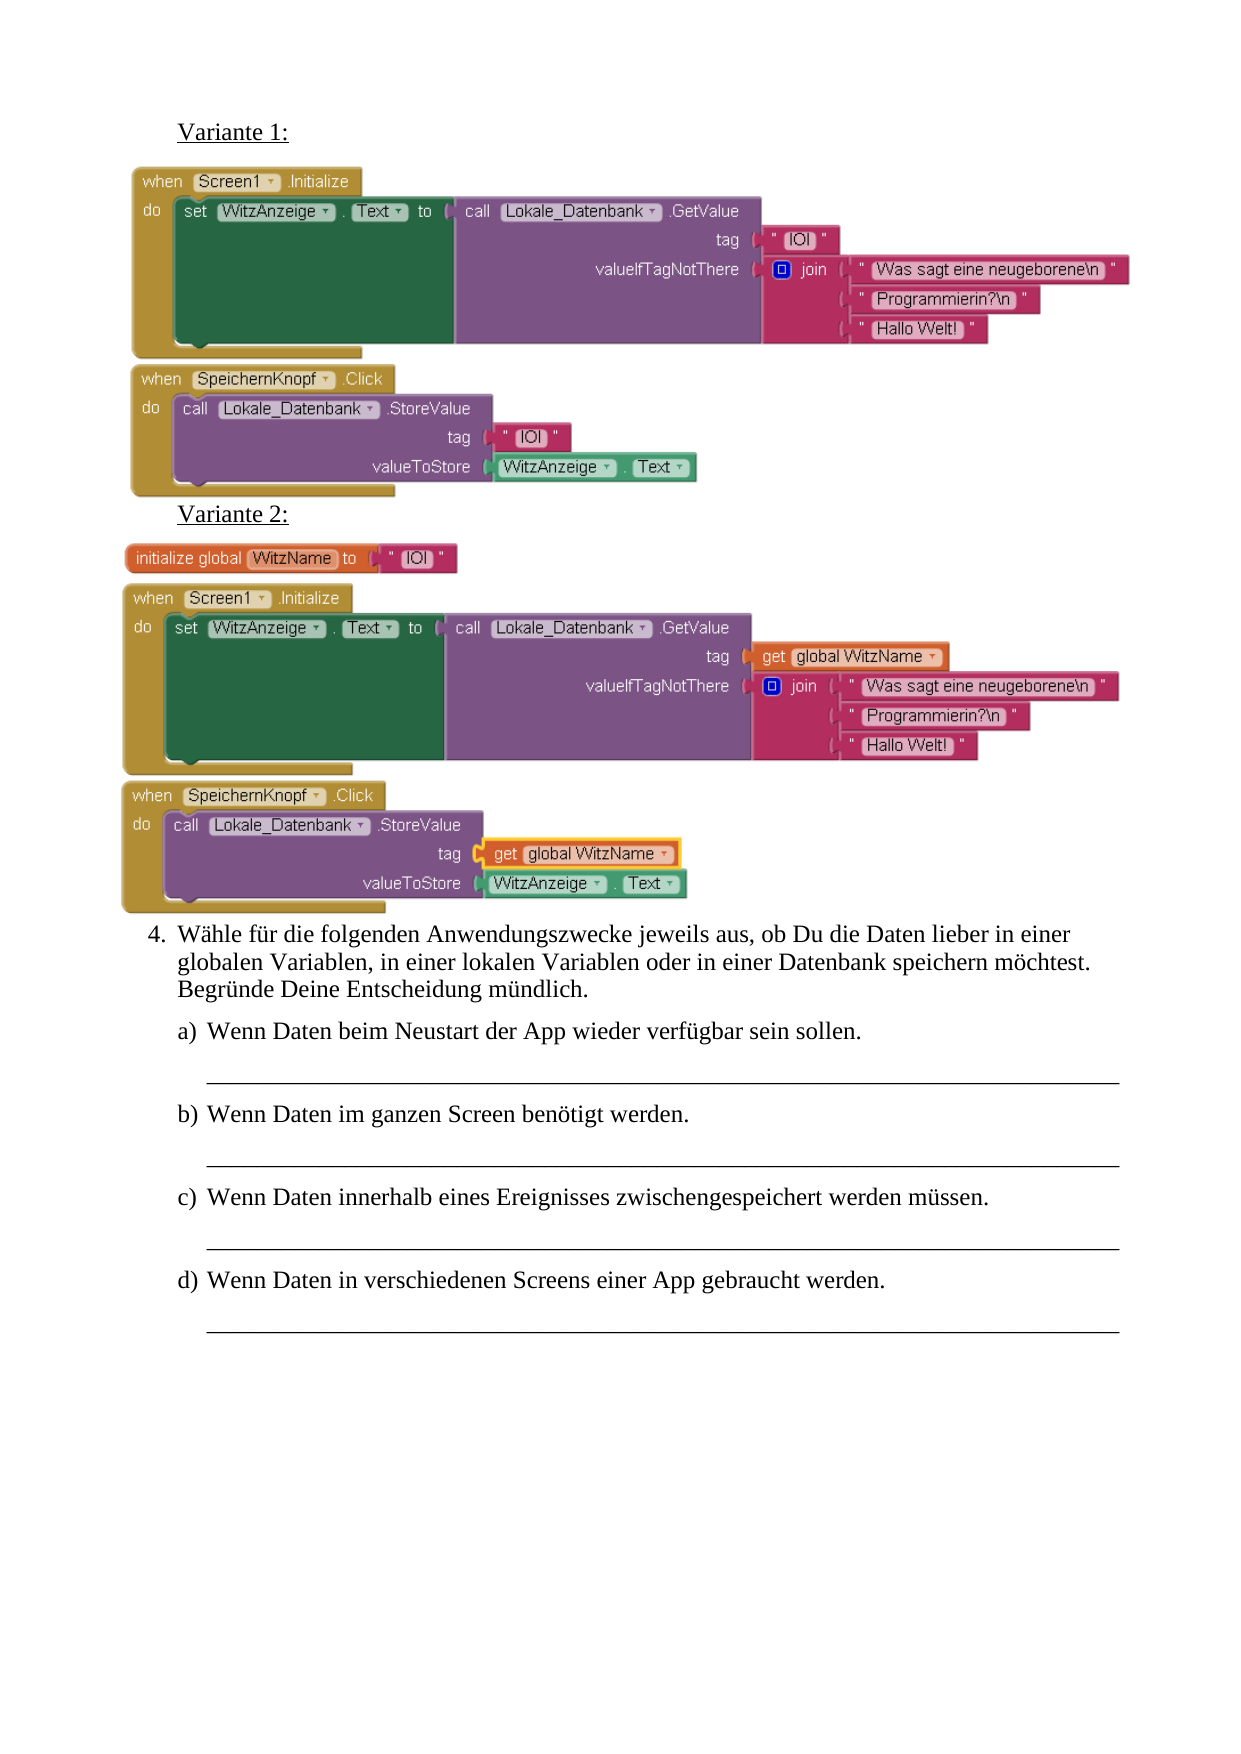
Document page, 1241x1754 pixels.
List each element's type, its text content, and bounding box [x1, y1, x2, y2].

list [148, 527, 1122, 541]
list Variante 1: [148, 118, 1122, 146]
list [148, 146, 1122, 162]
list Wenn Daten in verschiedenen Screens einer App gebraucht werden. [177, 1267, 1122, 1294]
list _________________________________________________________________________ [177, 1142, 1122, 1169]
list Wenn Daten im ganzen Screen benötigt werden. [177, 1100, 1122, 1128]
list Wähle für die folgenden Anwendungszwecke jeweils aus, ob Du die Daten lieber in einer globalen Variablen, in einer lokalen Variablen oder in einer Datenbank speichern möchtest. Begründe Deine Entscheidung mündlich. [148, 921, 1122, 1003]
list _________________________________________________________________________ [177, 1225, 1122, 1253]
list Variante 2: [148, 500, 1122, 527]
list Wenn Daten beim Neustart der App wieder verfügbar sein sollen. [177, 1017, 1122, 1045]
picture [119, 541, 1124, 921]
list Wenn Daten innerhalb eines Ereignisses zwischengespeichert werden müssen. [177, 1183, 1122, 1211]
list _________________________________________________________________________ [177, 1059, 1122, 1086]
list _________________________________________________________________________ [177, 1308, 1122, 1336]
picture [127, 162, 1132, 500]
